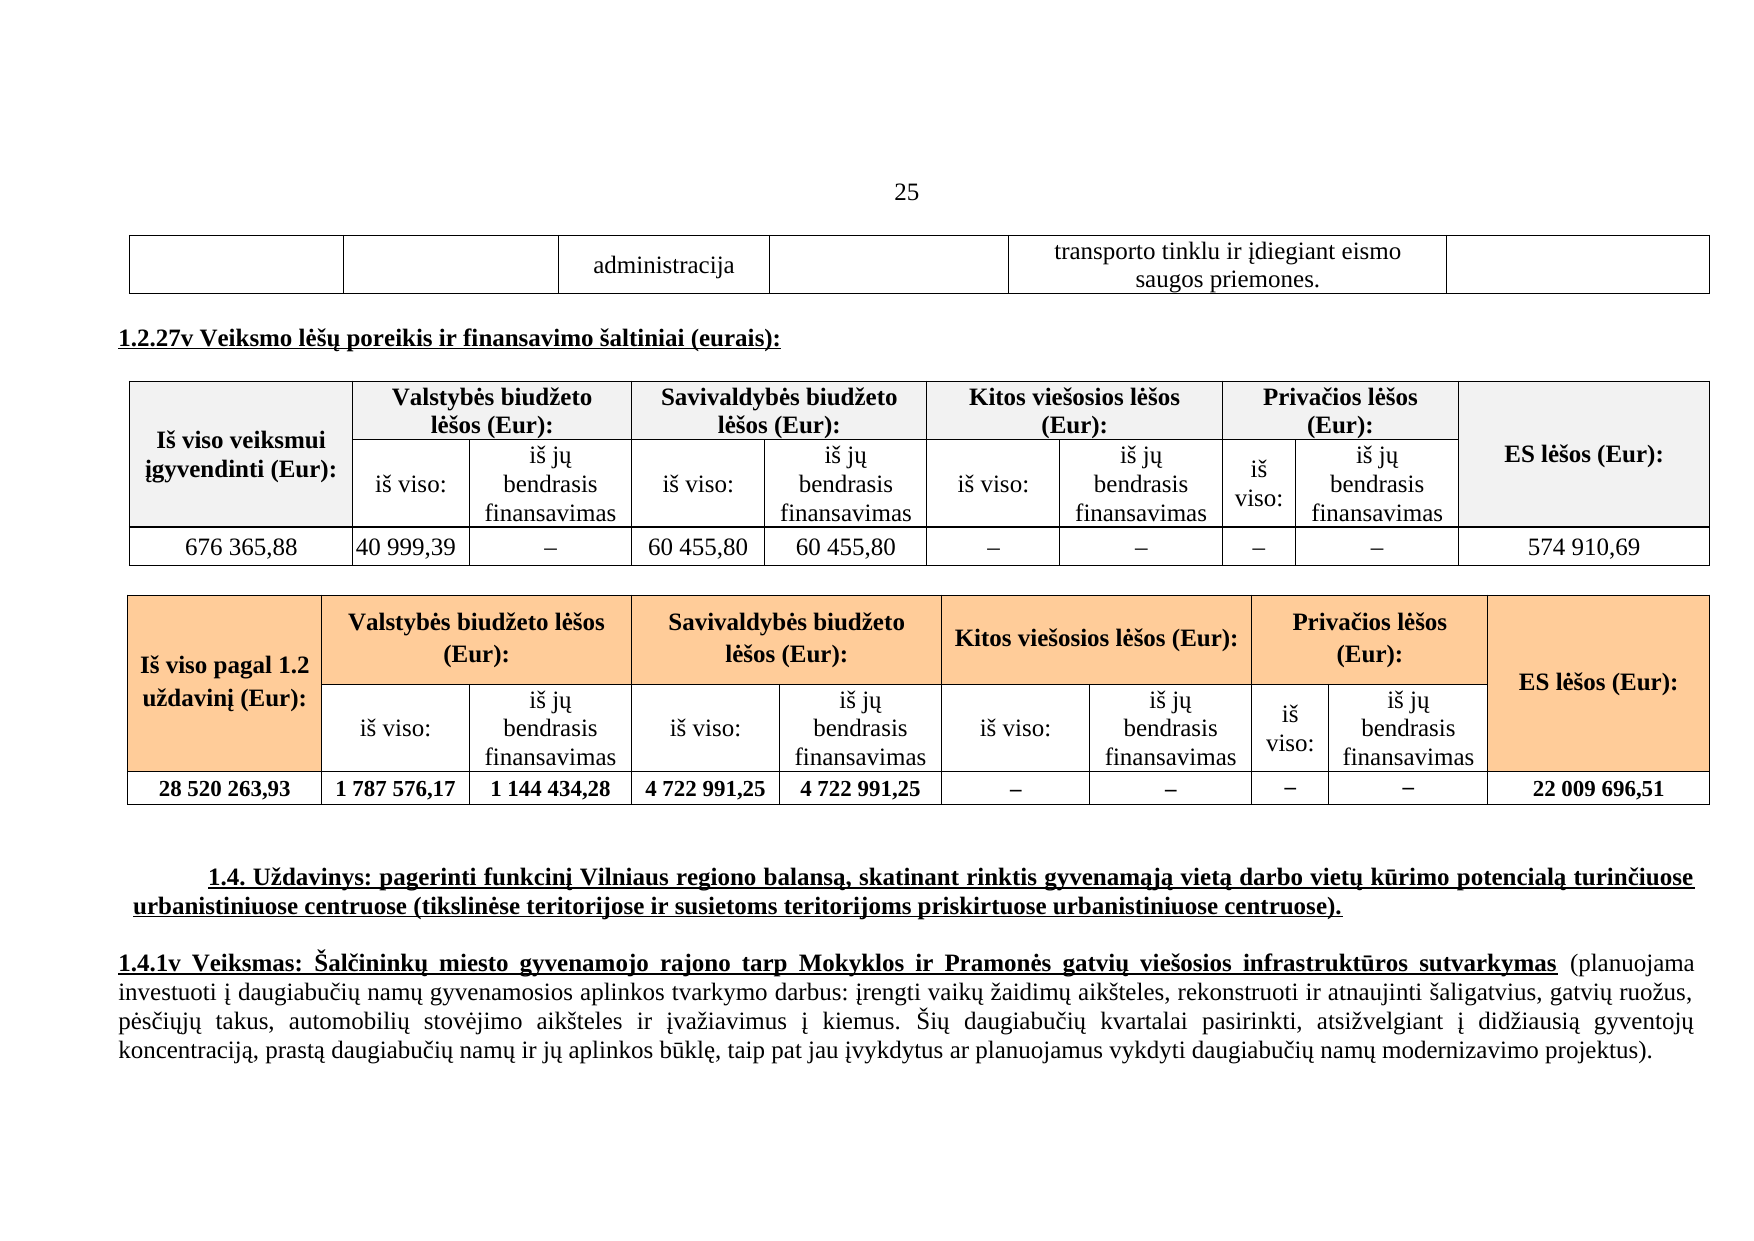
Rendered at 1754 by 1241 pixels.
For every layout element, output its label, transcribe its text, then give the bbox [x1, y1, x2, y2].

table_header ES lėšos (Eur): [1488, 596, 1709, 771]
table_header Privačios lėšos (Eur): [1223, 382, 1458, 439]
text 1.4. Uždavinys: pagerinti funkcinį Vilniaus regiono balansą, skatinant rinktis gyvenamąją vietą darbo vietų kūrimo potencialą turinčiuose urbanistiniuose centruose (tikslinėse teritorijose ir susietoms teritorijoms priskirtuose urbanistiniuose centruose). [133, 862, 1695, 920]
table_cell – [927, 528, 1059, 565]
table_cell 22 009 696,51 [1488, 772, 1709, 804]
table_cell 1 787 576,17 [322, 772, 469, 804]
table_cell transporto tinklu ir įdiegiant eismo saugos priemones. [1009, 236, 1446, 293]
table_header Savivaldybės biudžeto lėšos (Eur): [632, 382, 926, 439]
table_header Savivaldybės biudžeto lėšos (Eur): [632, 596, 941, 684]
table_header Valstybės biudžeto lėšos (Eur): [353, 382, 631, 439]
table_header Privačios lėšos (Eur): [1252, 596, 1487, 684]
table_cell – [942, 772, 1089, 804]
table_cell [770, 236, 1008, 293]
table_cell iš viso: [1223, 440, 1295, 526]
table_cell iš jų bendrasis finansavimas [1060, 440, 1222, 526]
table_cell iš viso: [632, 685, 779, 771]
table_header Valstybės biudžeto lėšos (Eur): [322, 596, 631, 684]
table_cell – [470, 528, 631, 565]
table_cell 1 144 434,28 [470, 772, 631, 804]
table_header ES lėšos (Eur): [1459, 382, 1709, 526]
table_header Kitos viešosios lėšos (Eur): [927, 382, 1222, 439]
table_cell 676 365,88 [130, 528, 352, 565]
table_cell 60 455,80 [765, 528, 926, 565]
table_cell 60 455,80 [632, 528, 764, 565]
table_cell iš jų bendrasis finansavimas [470, 440, 631, 526]
table_cell iš jų bendrasis finansavimas [1090, 685, 1251, 771]
table_header Iš viso veiksmui įgyvendinti (Eur): [130, 382, 352, 526]
table_cell 28 520 263,93 [128, 772, 321, 804]
table_cell – [1296, 528, 1458, 565]
table_cell – [1060, 528, 1222, 565]
table_cell iš viso: [322, 685, 469, 771]
text 1.4.1v Veiksmas: Šalčininkų miesto gyvenamojo rajono tarp Mokyklos ir Pramonės gatvių viešosios infrastruktūros sutvarkymas (planuojama investuoti į daugiabučių namų gyvenamosios aplinkos tvarkymo darbus: įrengti vaikų žaidimų aikšteles, rekonstruoti ir atnaujinti šaligatvius, gatvių ruožus, pėsčiųjų takus, automobilių stovėjimo aikšteles ir įvažiavimus į kiemus. Šių daugiabučių kvartalai pasirinkti, atsižvelgiant į didžiausią gyventojų koncentraciją, prastą daugiabučių namų ir jų aplinkos būklę, taip pat jau įvykdytus ar planuojamus vykdyti daugiabučių namų modernizavimo projektus). [118, 948, 1695, 1063]
table_cell – [1090, 772, 1251, 804]
table_cell administracija [559, 236, 769, 293]
table_cell [1447, 236, 1709, 293]
table_cell – [1252, 772, 1328, 804]
table_cell 4 722 991,25 [632, 772, 779, 804]
table_cell iš viso: [1252, 685, 1328, 771]
table_header Kitos viešosios lėšos (Eur): [942, 596, 1251, 684]
table_header Iš viso pagal 1.2 uždavinį (Eur): [128, 596, 321, 771]
table_cell 4 722 991,25 [780, 772, 941, 804]
table_cell – [1223, 528, 1295, 565]
table_cell iš jų bendrasis finansavimas [470, 685, 631, 771]
table_cell [344, 236, 558, 293]
table_cell iš viso: [353, 440, 469, 526]
table_cell 574 910,69 [1459, 528, 1709, 565]
table_cell iš jų bendrasis finansavimas [1296, 440, 1458, 526]
table_cell iš jų bendrasis finansavimas [780, 685, 941, 771]
table_cell iš viso: [942, 685, 1089, 771]
table_cell 40 999,39 [353, 528, 469, 565]
table_cell iš viso: [632, 440, 764, 526]
table_cell iš jų bendrasis finansavimas [765, 440, 926, 526]
table_cell [130, 236, 343, 293]
table_cell iš viso: [927, 440, 1059, 526]
text 1.2.27v Veiksmo lėšų poreikis ir finansavimo šaltiniai (eurais): [118, 323, 1695, 352]
table_cell – [1329, 772, 1487, 804]
table_cell iš jų bendrasis finansavimas [1329, 685, 1487, 771]
